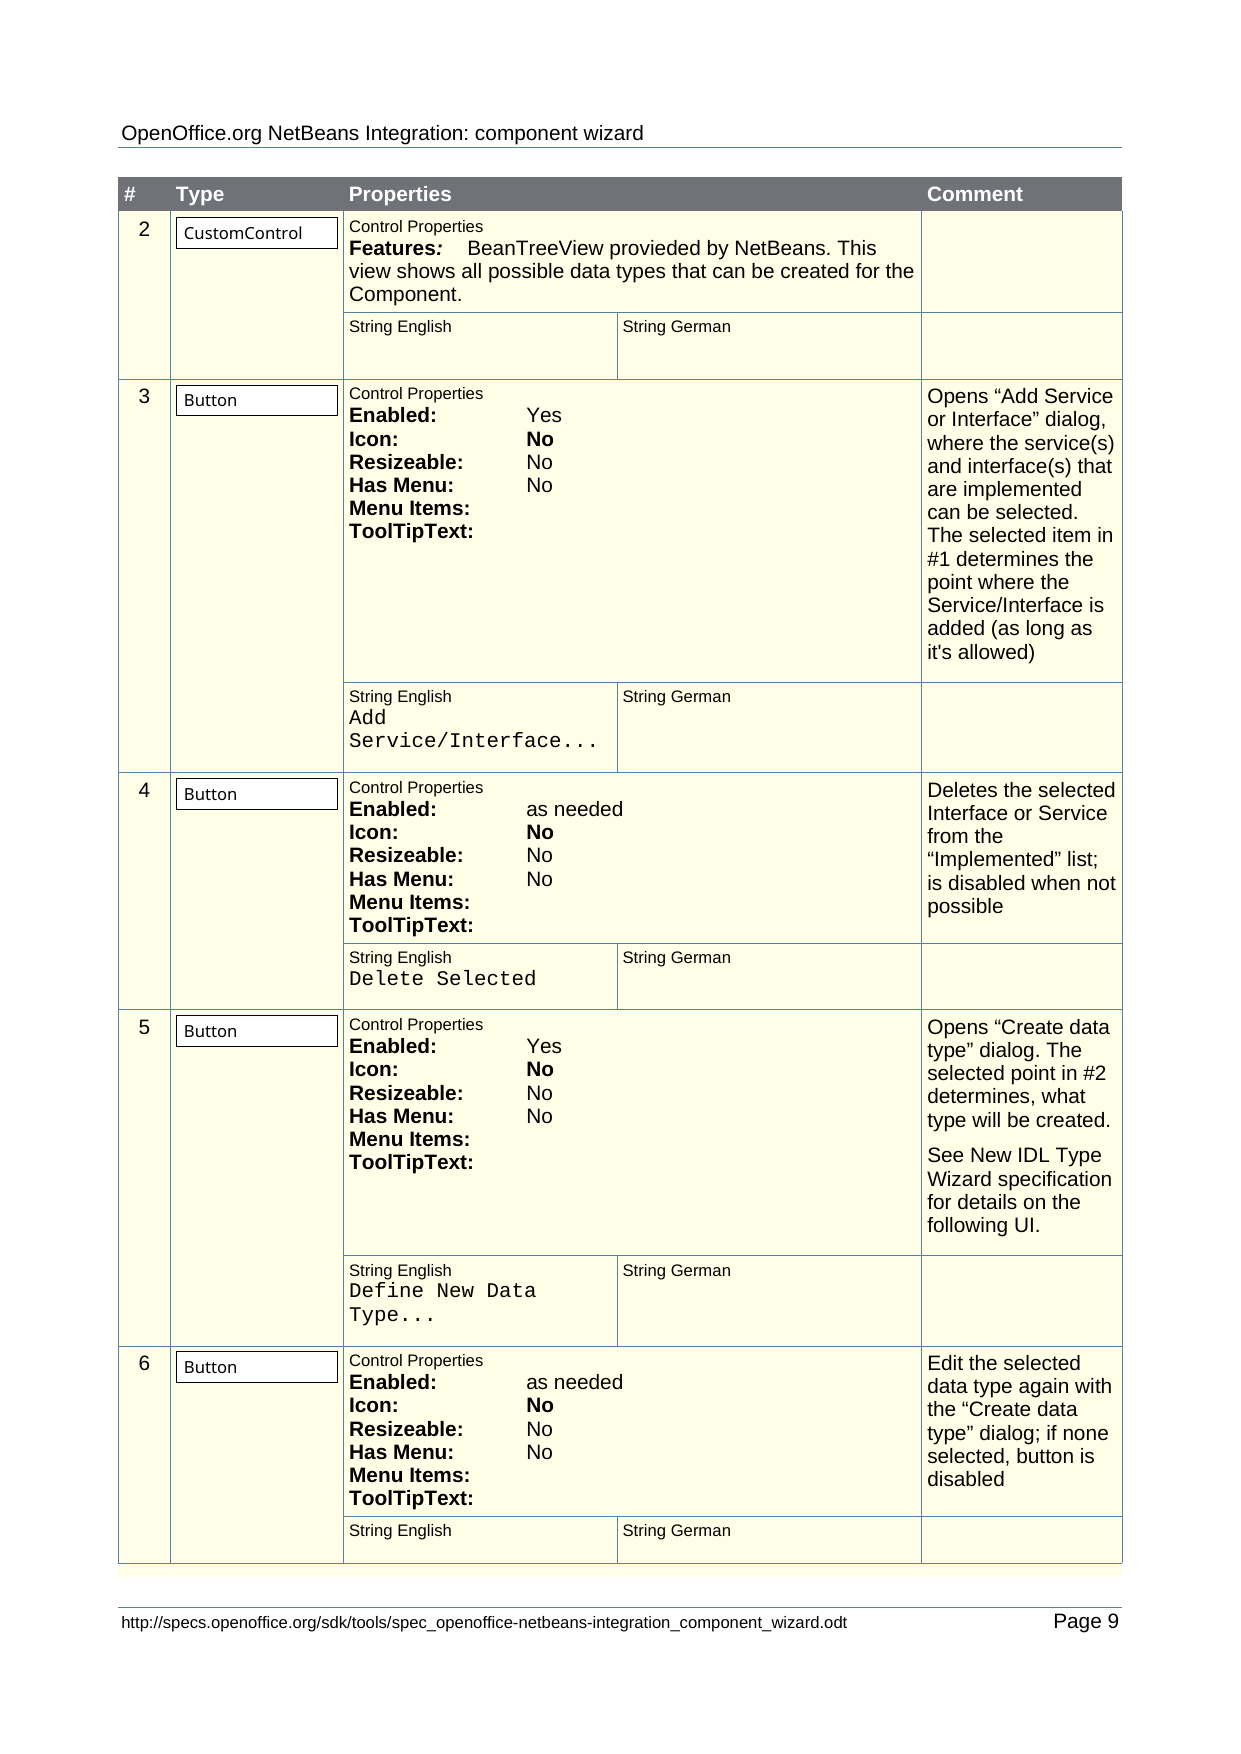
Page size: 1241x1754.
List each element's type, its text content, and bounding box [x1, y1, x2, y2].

table_header Opens “Add Service or Interface” dialog, where the service(s) and interface(s) that are implemented can be selected. The selected item in #1 determines the point where the Service/Interface is added (as long as it's allowed) [922, 380, 1122, 682]
table_cell [171, 1347, 343, 1563]
table_header [922, 211, 1122, 312]
table_cell 2 [119, 211, 170, 379]
table_header Control Properties Enabled: as needed Icon: No Resizeable: No Has Menu: No Menu Items: ToolTipText: [344, 773, 921, 943]
table_cell 4 [119, 773, 170, 1009]
table_header Opens “Create data type” dialog. The selected point in #2 determines, what type will be created. See New IDL Type Wizard specification for details on the following UI. [922, 1010, 1122, 1255]
table_cell String German [618, 1517, 921, 1563]
table_cell String English Delete Selected [344, 944, 617, 1009]
table_cell String German [618, 313, 921, 379]
table_cell String English [344, 313, 617, 379]
table_header Edit the selected data type again with the “Create data type” dialog; if none selected, button is disabled [922, 1347, 1122, 1516]
table_header Control Properties Enabled: as needed Icon: No Resizeable: No Has Menu: No Menu Items: ToolTipText: [344, 1347, 921, 1516]
table_header Type [170, 177, 343, 211]
table_header Control Properties Enabled: Yes Icon: No Resizeable: No Has Menu: No Menu Items: ToolTipText: [344, 380, 921, 682]
table_cell 6 [119, 1347, 170, 1563]
table_header Comment [921, 177, 1122, 211]
table_cell [922, 1517, 1122, 1563]
table_header Control Properties Features: BeanTreeView provieded by NetBeans. This view shows all possible data types that can be created for the Component. [344, 211, 921, 312]
table_cell String German [618, 944, 921, 1009]
table_cell String English Add Service/Interface... [344, 683, 617, 772]
table_cell [171, 1010, 343, 1346]
table_header Properties [343, 177, 921, 211]
table_cell 3 [119, 380, 170, 772]
table_cell String English Define New Data Type... [344, 1256, 617, 1346]
table_cell [171, 211, 343, 379]
table_cell [922, 313, 1122, 379]
table_cell [922, 1256, 1122, 1346]
table_cell 5 [119, 1010, 170, 1346]
table_cell String English [344, 1517, 617, 1563]
table_cell [171, 773, 343, 1009]
table_cell [922, 683, 1122, 772]
table_cell [171, 380, 343, 772]
table_cell String German [618, 1256, 921, 1346]
table_header Deletes the selected Interface or Service from the “Implemented” list; is disabled when not possible [922, 773, 1122, 943]
table_header Control Properties Enabled: Yes Icon: No Resizeable: No Has Menu: No Menu Items: ToolTipText: [344, 1010, 921, 1255]
table_cell String German [618, 683, 921, 772]
table_cell [922, 944, 1122, 1009]
table_header # [118, 177, 170, 211]
